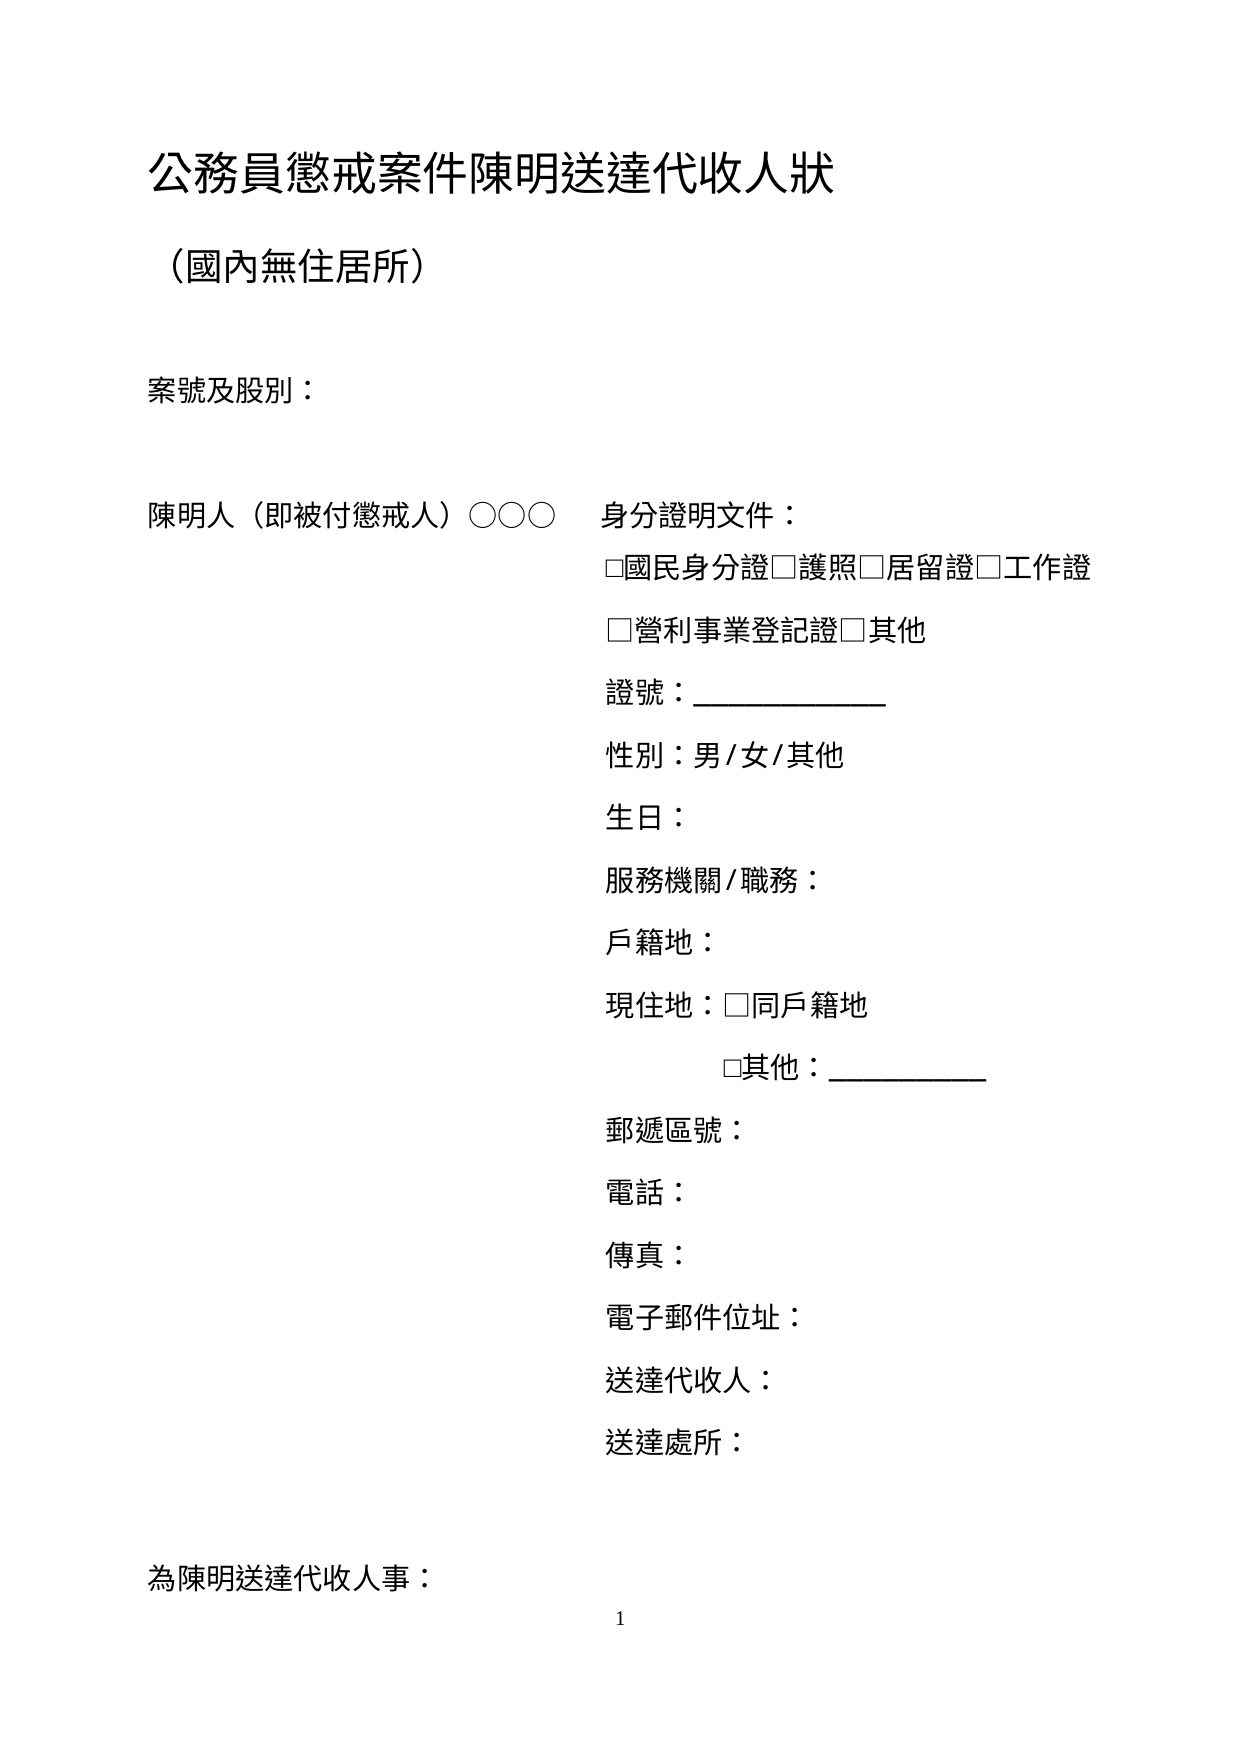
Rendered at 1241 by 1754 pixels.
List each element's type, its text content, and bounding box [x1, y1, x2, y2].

text 送達代收人： [590, 1347, 1092, 1410]
text 為陳明送達代收人事： [148, 1535, 1092, 1597]
text □其他：_________ [590, 1035, 1092, 1097]
text 傳真： [590, 1222, 1092, 1285]
text 電子郵件位址： [590, 1285, 1092, 1347]
text □國民身分證□護照□居留證□工作證□營利事業登記證□其他 [605, 535, 1092, 660]
text 戶籍地： [590, 910, 1092, 972]
text 生日： [590, 785, 1092, 847]
text 證號：___________ [590, 660, 1092, 722]
text 郵遞區號： [590, 1097, 1092, 1160]
text （國內無住居所） [148, 222, 1092, 285]
text 公務員懲戒案件陳明送達代收人狀 [148, 97, 1092, 222]
text 服務機關/職務： [590, 847, 1092, 910]
text 性別：男/女/其他 [590, 722, 1092, 785]
text 送達處所： [590, 1410, 1092, 1472]
text 案號及股別： [148, 347, 1092, 410]
text 陳明人（即被付懲戒人）○○○ 身分證明文件： [148, 472, 1092, 535]
text 電話： [590, 1160, 1092, 1222]
text 現住地：□同戶籍地 [590, 972, 1092, 1035]
